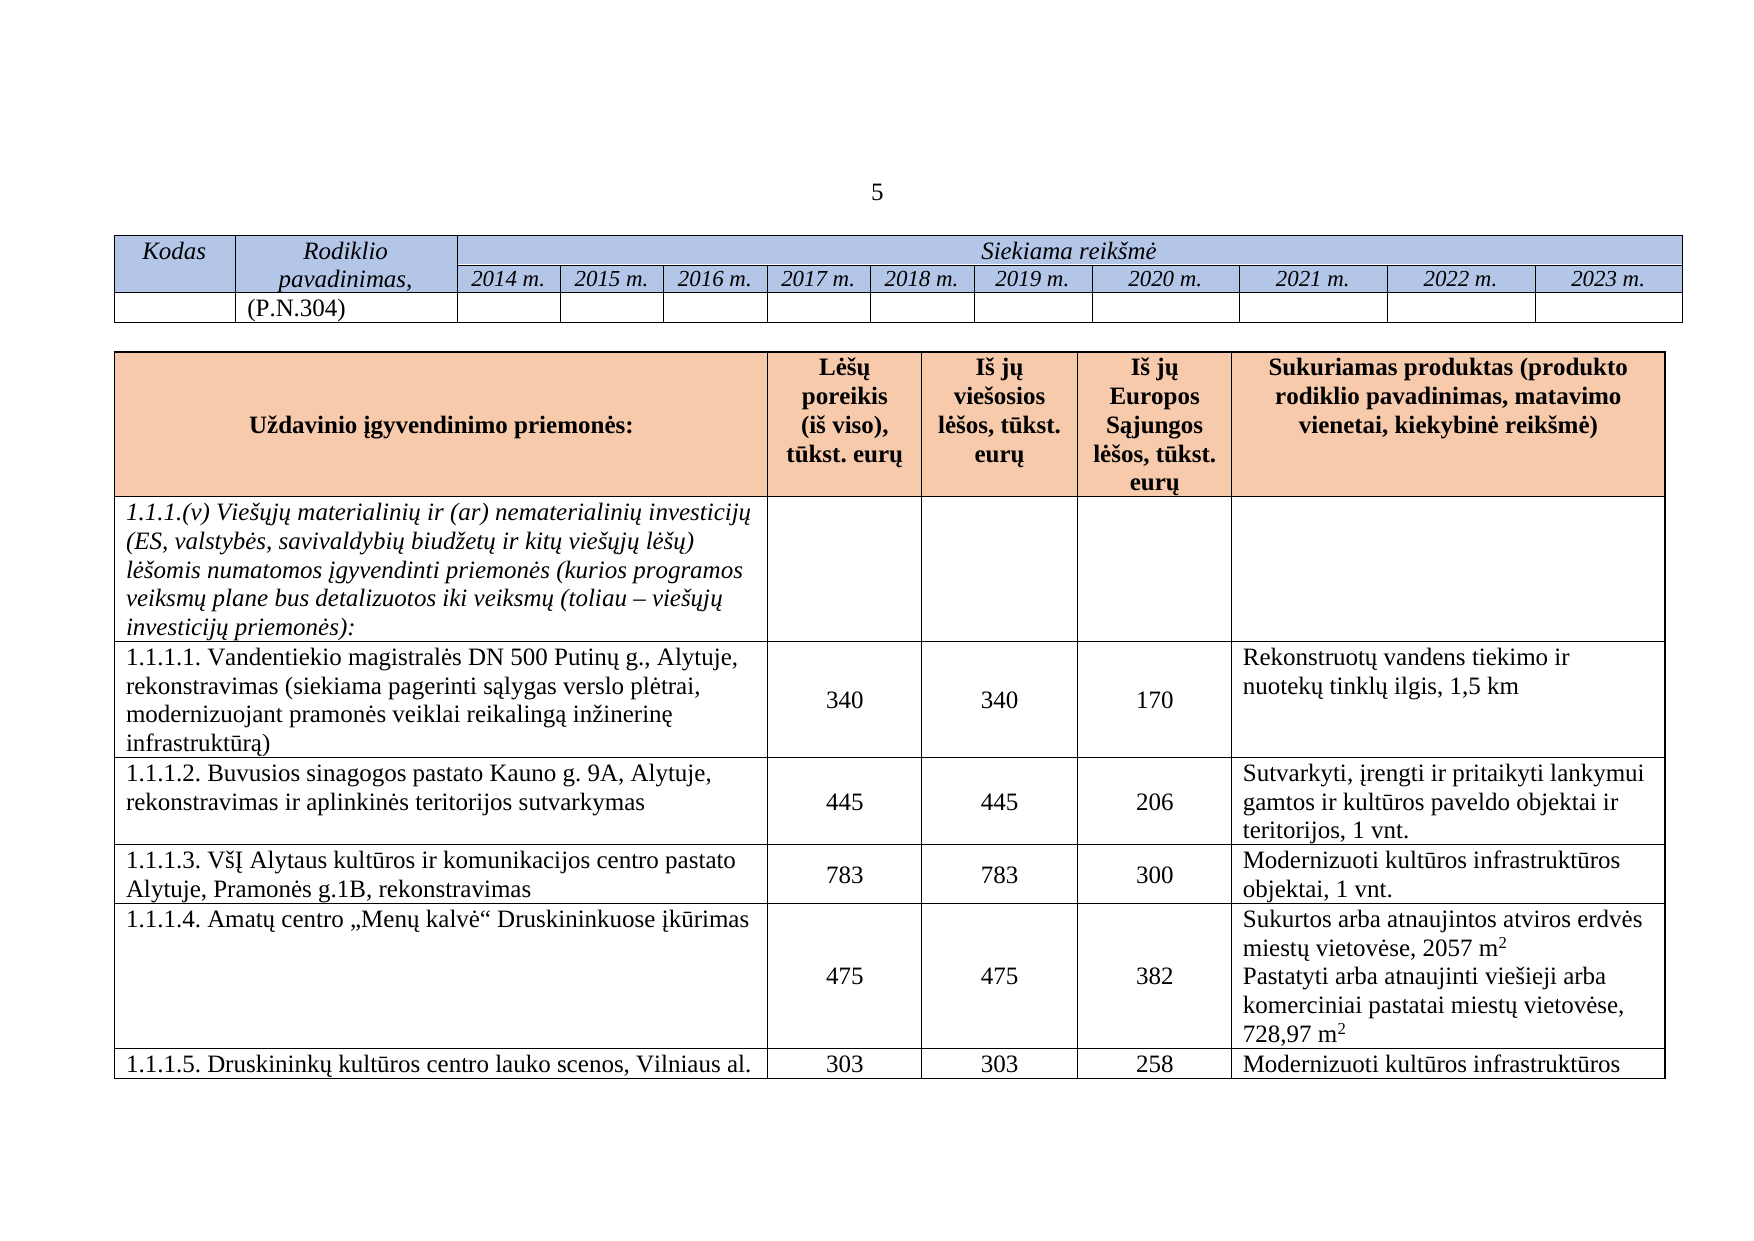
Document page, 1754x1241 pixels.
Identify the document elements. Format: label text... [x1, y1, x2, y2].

table_cell [975, 293, 1092, 322]
table_cell 303 [768, 1049, 921, 1077]
table_cell [1240, 293, 1387, 322]
table_cell Rekonstruotų vandens tiekimo ir nuotekų tinklų ilgis, 1,5 km [1232, 642, 1664, 757]
table_cell [768, 497, 921, 641]
table_cell 2018 m. [871, 266, 974, 292]
table_cell [871, 293, 974, 322]
table_header Siekiama reikšmė [458, 236, 1682, 264]
table_cell 2016 m. [664, 266, 767, 292]
table_header Rodiklio pavadinimas, matavimo vienetai [236, 236, 457, 292]
table_cell Modernizuoti kultūros infrastruktūros objektai, 1 vnt. [1232, 845, 1664, 903]
table_cell 783 [922, 845, 1077, 903]
table_header Iš jų viešosios lėšos, tūkst. eurų [922, 353, 1077, 496]
table_cell 2019 m. [975, 266, 1092, 292]
table_cell 170 [1078, 642, 1231, 757]
table_cell [664, 293, 767, 322]
table_header Sukuriamas produktas (produkto rodiklio pavadinimas, matavimo vienetai, kiekybinė reikšmė) [1232, 353, 1664, 496]
table_cell 258 [1078, 1049, 1231, 1077]
table_cell Modernizuoti kultūros infrastruktūros [1232, 1049, 1664, 1077]
table_cell 1.1.1.(v) Viešųjų materialinių ir (ar) nematerialinių investicijų (ES, valstybės, savivaldybių biudžetų ir kitų viešųjų lėšų) lėšomis numatomos įgyvendinti priemonės (kurios programos veiksmų plane bus detalizuotos iki veiksmų (toliau – viešųjų investicijų priemonės): [115, 497, 767, 641]
table_cell [922, 497, 1077, 641]
table_cell Sutvarkyti, įrengti ir pritaikyti lankymui gamtos ir kultūros paveldo objektai ir teritorijos, 1 vnt. [1232, 758, 1664, 844]
table_cell 2017 m. [768, 266, 870, 292]
table_header Kodas [115, 236, 235, 292]
table_cell 340 [768, 642, 921, 757]
table_cell 2022 m. [1388, 266, 1535, 292]
table_cell 475 [768, 904, 921, 1048]
table_cell [1078, 497, 1231, 641]
table_cell [1232, 497, 1664, 641]
table_cell [458, 293, 560, 322]
table_cell [768, 293, 870, 322]
table_cell 2023 m. [1536, 266, 1682, 292]
table_cell 2021 m. [1240, 266, 1387, 292]
table_cell 382 [1078, 904, 1231, 1048]
table_cell Sukurtos arba atnaujintos atviros erdvės miestų vietovėse, 2057 m2 Pastatyti arba atnaujinti viešieji arba komerciniai pastatai miestų vietovėse, 728,97 m2 [1232, 904, 1664, 1048]
table_cell 1.1.1.2. Buvusios sinagogos pastato Kauno g. 9A, Alytuje, rekonstravimas ir aplinkinės teritorijos sutvarkymas [115, 758, 767, 844]
table_cell 475 [922, 904, 1077, 1048]
table_cell 206 [1078, 758, 1231, 844]
table_cell [115, 293, 235, 322]
table_cell 1.1.1.4. Amatų centro „Menų kalvė“ Druskininkuose įkūrimas [115, 904, 767, 1048]
table_cell 1.1.1.5. Druskininkų kultūros centro lauko scenos, Vilniaus al. [115, 1049, 767, 1077]
table_cell [1093, 293, 1239, 322]
table_cell 340 [922, 642, 1077, 757]
table_cell [1388, 293, 1535, 322]
table_header Iš jų Europos Sąjungos lėšos, tūkst. eurų [1078, 353, 1231, 496]
table_cell 445 [922, 758, 1077, 844]
table_cell [561, 293, 663, 322]
table_cell 783 [768, 845, 921, 903]
table_cell 2014 m. [458, 266, 560, 292]
table_cell 303 [922, 1049, 1077, 1077]
table_cell 2020 m. [1093, 266, 1239, 292]
table_cell [1536, 293, 1682, 322]
table_cell 1.1.1.3. VšĮ Alytaus kultūros ir komunikacijos centro pastato Alytuje, Pramonės g.1B, rekonstravimas [115, 845, 767, 903]
table_cell 300 [1078, 845, 1231, 903]
table_cell 1.1.1.1. Vandentiekio magistralės DN 500 Putinų g., Alytuje, rekonstravimas (siekiama pagerinti sąlygas verslo plėtrai, modernizuojant pramonės veiklai reikalingą inžinerinę infrastruktūrą) [115, 642, 767, 757]
table_header Uždavinio įgyvendinimo priemonės: [115, 353, 767, 496]
table_cell 2015 m. [561, 266, 663, 292]
table_header Lėšų poreikis (iš viso), tūkst. eurų [768, 353, 921, 496]
table_cell 445 [768, 758, 921, 844]
table_cell (P.N.304) [236, 293, 457, 322]
